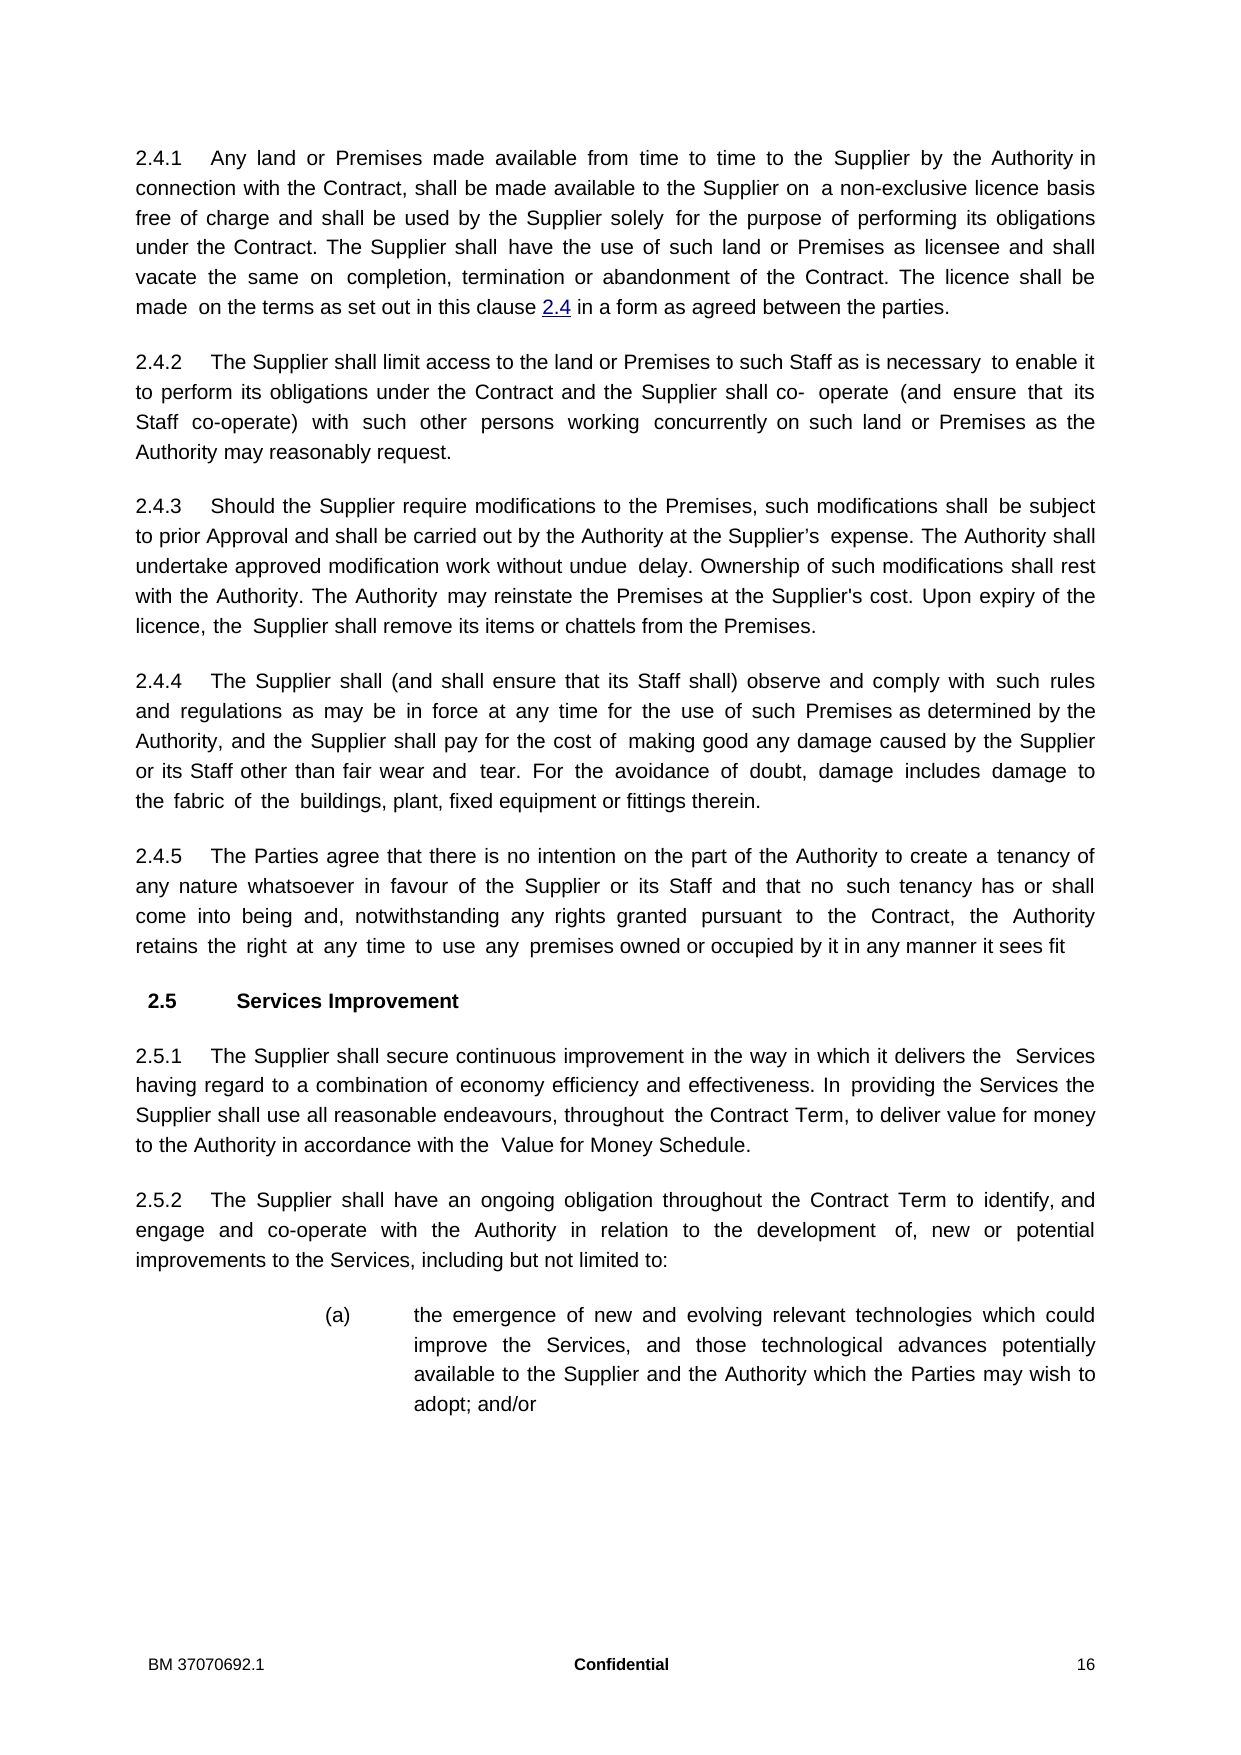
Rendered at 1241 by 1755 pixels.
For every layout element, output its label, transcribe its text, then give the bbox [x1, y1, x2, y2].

list The Supplier shall have an ongoing obligation throughout the Contract Term to identify, and engage and co-operate with the Authority in relation to the development of, new or potential improvements to the Services, including but not limited to: [135, 1188, 1095, 1272]
subtitle Services Improvement [148, 988, 1107, 1012]
list The Parties agree that there is no intention on the part of the Authority to create a tenancy of any nature whatsoever in favour of the Supplier or its Staff and that no such tenancy has or shall come into being and, notwithstanding any rights granted pursuant to the Contract, the Authority retains the right at any time to use any premises owned or occupied by it in any manner it sees fit [135, 844, 1096, 957]
list Any land or Premises made available from time to time to the Supplier by the Authority in connection with the Contract, shall be made available to the Supplier on a non-exclusive licence basis free of charge and shall be used by the Supplier solely for the purpose of performing its obligations under the Contract. The Supplier shall have the use of such land or Premises as licensee and shall vacate the same on completion, termination or abandonment of the Contract. The licence shall be made on the terms as set out in this clause 2.4 in a form as agreed between the parties. [135, 146, 1096, 319]
list the emergence of new and evolving relevant technologies which could improve the Services, and those technological advances potentially available to the Supplier and the Authority which the Parties may wish to adopt; and/or [325, 1303, 1096, 1416]
list The Supplier shall (and shall ensure that its Staff shall) observe and comply with such rules and regulations as may be in force at any time for the use of such Premises as determined by the Authority, and the Supplier shall pay for the cost of making good any damage caused by the Supplier or its Staff other than fair wear and tear. For the avoidance of doubt, damage includes damage to the fabric of the buildings, plant, fixed equipment or fittings therein. [135, 669, 1096, 813]
list The Supplier shall secure continuous improvement in the way in which it delivers the Services having regard to a combination of economy efficiency and effectiveness. In providing the Services the Supplier shall use all reasonable endeavours, throughout the Contract Term, to deliver value for money to the Authority in accordance with the Value for Money Schedule. [135, 1043, 1096, 1157]
list The Supplier shall limit access to the land or Premises to such Staff as is necessary to enable it to perform its obligations under the Contract and the Supplier shall co- operate (and ensure that its Staff co-operate) with such other persons working concurrently on such land or Premises as the Authority may reasonably request. [135, 350, 1096, 463]
list Should the Supplier require modifications to the Premises, such modifications shall be subject to prior Approval and shall be carried out by the Authority at the Supplier’s expense. The Authority shall undertake approved modification work without undue delay. Ownership of such modifications shall rest with the Authority. The Authority may reinstate the Premises at the Supplier's cost. Upon expiry of the licence, the Supplier shall remove its items or chattels from the Premises. [135, 494, 1096, 638]
